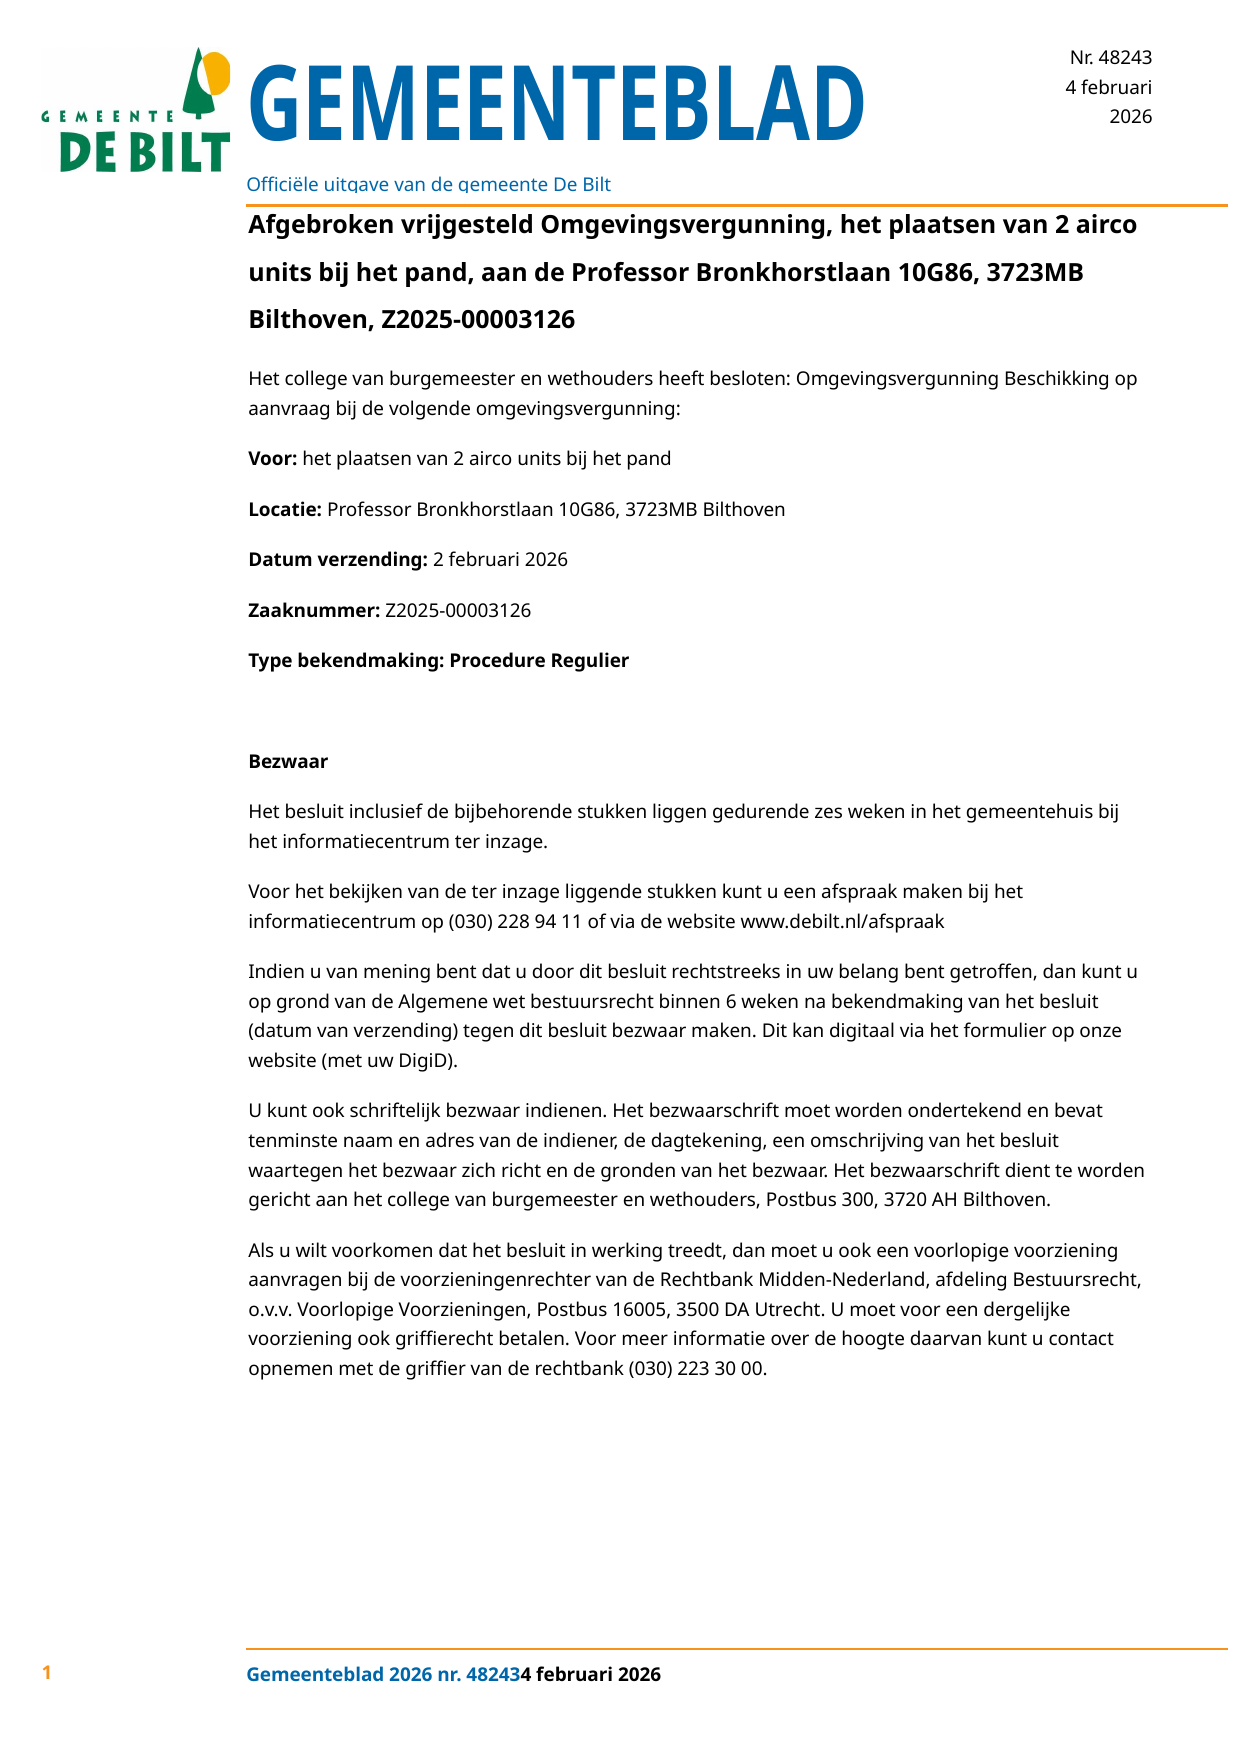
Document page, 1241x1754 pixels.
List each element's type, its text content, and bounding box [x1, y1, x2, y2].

text Afgebroken vrijgesteld Omgevingsvergunning, het plaatsen van 2 airco units bij het pand, aan de Professor Bronkhorstlaan 10G86, 3723MB Bilthoven, Z2025-00003126 [248, 207, 1152, 336]
text Het college van burgemeester en wethouders heeft besloten: Omgevingsvergunning Beschikking op aanvraag bij de volgende omgevingsvergunning: [248, 366, 1152, 421]
text Voor het bekijken van de ter inzage liggende stukken kunt u een afspraak maken bij het informatiecentrum op (030) 228 94 11 of via de website www.debilt.nl/afspraak [248, 878, 1152, 934]
text Zaaknummer: Z2025-00003126 [248, 597, 1152, 622]
text Type bekendmaking: Procedure Regulier [248, 647, 1152, 673]
text U kunt ook schriftelijk bezwaar indienen. Het bezwaarschrift moet worden ondertekend en bevat tenminste naam en adres van de indiener, de dagtekening, een omschrijving van het besluit waartegen het bezwaar zich richt en de gronden van het bezwaar. Het bezwaarschrift dient te worden gericht aan het college van burgemeester en wethouders, Postbus 300, 3720 AH Bilthoven. [248, 1098, 1152, 1212]
text Bezwaar [248, 748, 1152, 774]
text Voor: het plaatsen van 2 airco units bij het pand [248, 446, 1152, 471]
text Datum verzending: 2 februari 2026 [248, 546, 1152, 572]
text Indien u van mening bent dat u door dit besluit rechtstreeks in uw belang bent getroffen, dan kunt u op grond van de Algemene wet bestuursrecht binnen 6 weken na bekendmaking van het besluit (datum van verzending) tegen dit besluit bezwaar maken. Dit kan digitaal via het formulier op onze website (met uw DigiD). [248, 958, 1152, 1073]
text Als u wilt voorkomen dat het besluit in werking treedt, dan moet u ook een voorlopige voorziening aanvragen bij de voorzieningenrechter van de Rechtbank Midden-Nederland, afdeling Bestuursrecht, o.v.v. Voorlopige Voorzieningen, Postbus 16005, 3500 DA Utrecht. U moet voor een dergelijke voorziening ook griffierecht betalen. Voor meer informatie over de hoogte daarvan kunt u contact opnemen met de griffier van de rechtbank (030) 223 30 00. [248, 1237, 1152, 1381]
picture [41, 47, 231, 172]
text Het besluit inclusief de bijbehorende stukken liggen gedurende zes weken in het gemeentehuis bij het informatiecentrum ter inzage. [248, 798, 1152, 854]
text Locatie: Professor Bronkhorstlaan 10G86, 3723MB Bilthoven [248, 496, 1152, 522]
